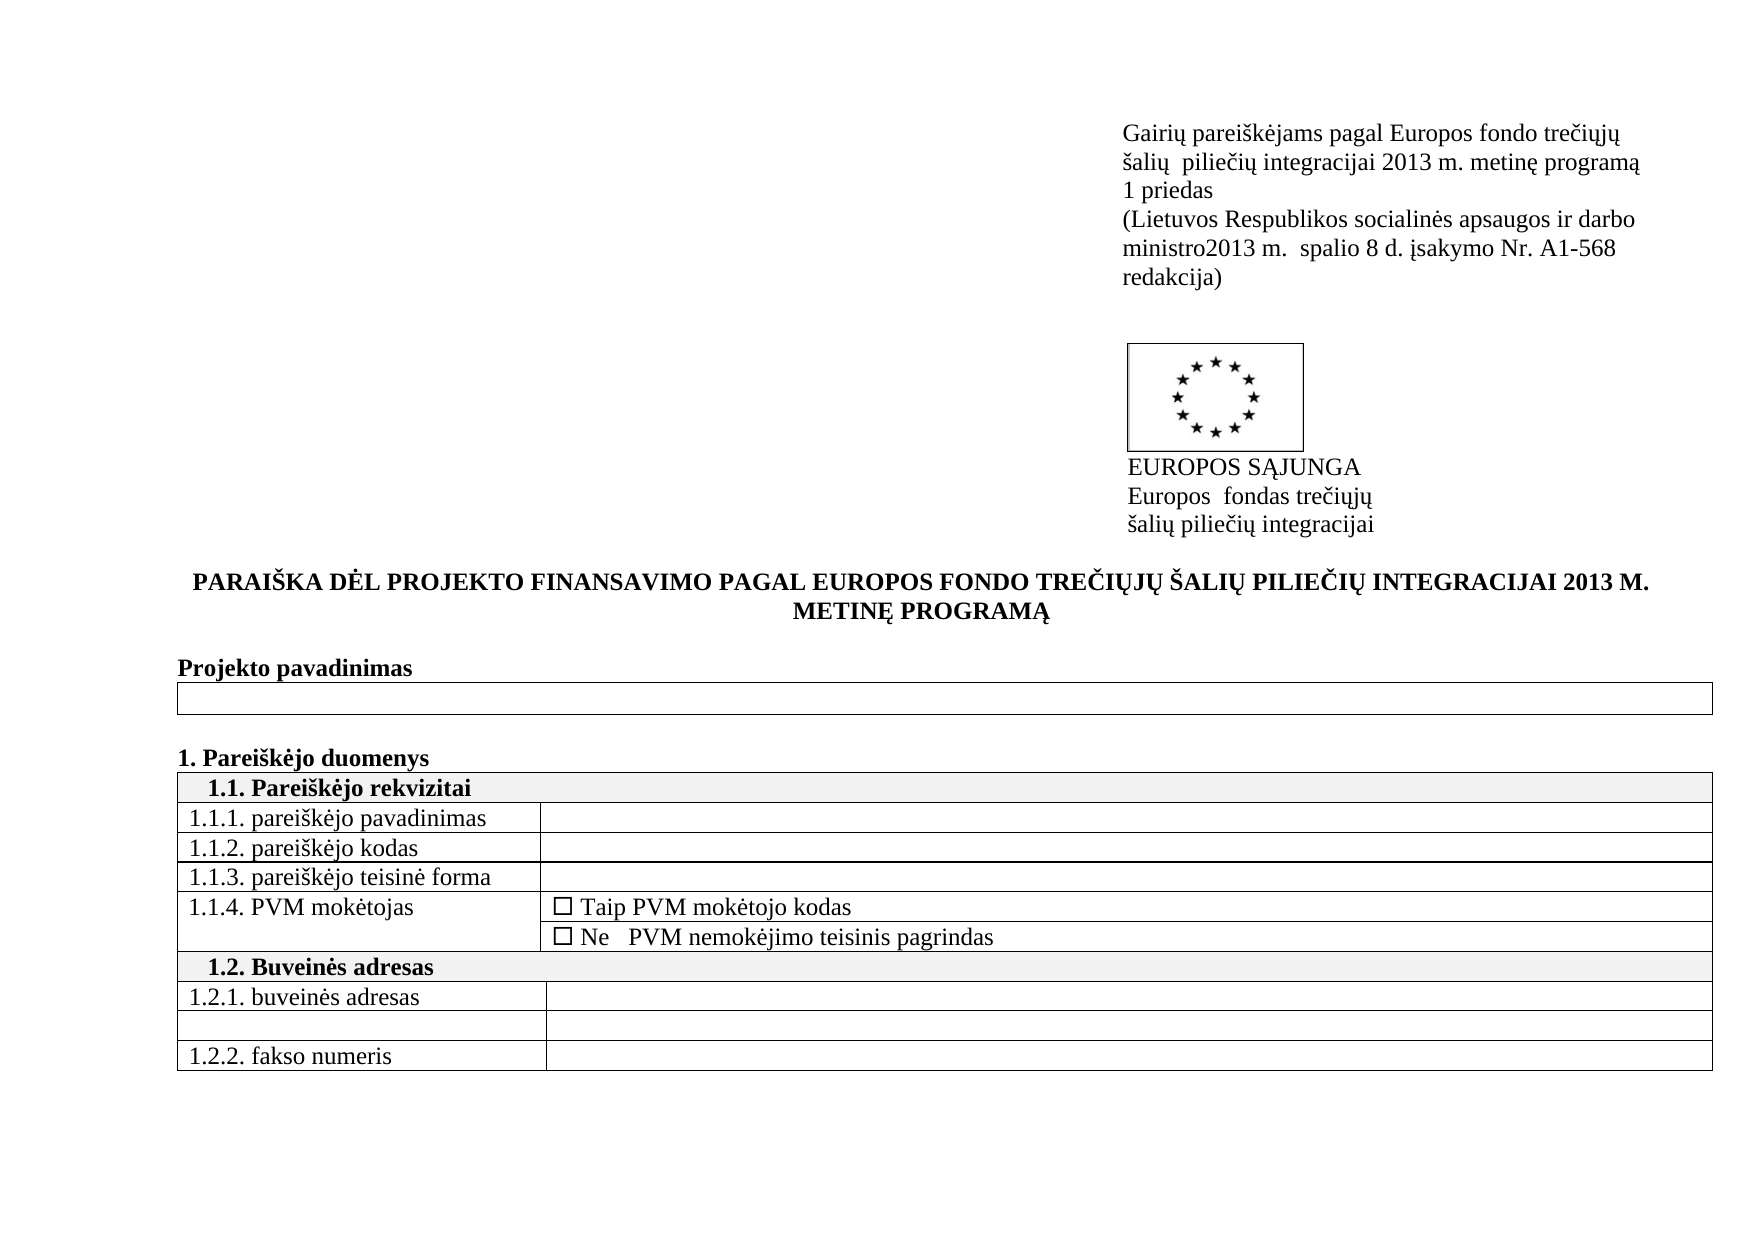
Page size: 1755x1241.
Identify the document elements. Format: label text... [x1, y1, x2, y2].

table_cell 1.2.2. fakso numeris [178, 1041, 546, 1070]
text šalių piliečių integracijai [1127, 509, 1666, 538]
table_cell [] Ne PVM nemokėjimo teisinis pagrindas [541, 922, 1712, 951]
table_cell [178, 1011, 546, 1040]
table_cell [547, 1041, 1712, 1070]
text 1 priedas [1122, 176, 1666, 204]
table_cell 1.2. Buveinės adresas [178, 952, 1663, 981]
table_cell 1.1.1. pareiškėjo pavadinimas [178, 803, 540, 832]
table_cell 1.1.4. PVM mokėtojas [178, 892, 540, 951]
text Gairių pareiškėjams pagal Europos fondo trečiųjų [1122, 118, 1666, 147]
text ministro2013 m. spalio 8 d. įsakymo Nr. A1-568 [1122, 233, 1666, 262]
table_cell 1.2.1. buveinės adresas [178, 982, 546, 1010]
table_cell [547, 1011, 1712, 1040]
table_cell [541, 803, 1712, 832]
text 1. Pareiškėjo duomenys [177, 743, 1666, 772]
text (Lietuvos Respublikos socialinės apsaugos ir darbo [1122, 204, 1666, 233]
text PARAIŠKA DĖL PROJEKTO FINANSAVIMO PAGAL EUROPOS FONDO TREČIŲJŲ ŠALIŲ PILIEČIŲ INTEGRACIJAI 2013 M. METINĘ PROGRAMĄ [177, 567, 1666, 624]
text šalių piliečių integracijai 2013 m. metinę programą [1122, 147, 1666, 176]
table_cell [541, 863, 1712, 891]
text (Europos Sąjungos vėliava) [1127, 319, 1666, 452]
table_cell 1.1.2. pareiškėjo kodas [178, 833, 540, 861]
table_header [178, 683, 1712, 713]
table_cell [541, 833, 1712, 861]
table_cell [547, 982, 1712, 1010]
text Europos fondas trečiųjų [1127, 481, 1666, 509]
text redakcija) [1122, 262, 1666, 291]
table_cell [] Taip PVM mokėtojo kodas [541, 892, 1712, 921]
text Projekto pavadinimas [177, 653, 1666, 682]
table_cell 1.1.3. pareiškėjo teisinė forma [178, 863, 540, 891]
text EUROPOS SĄJUNGA [1127, 452, 1666, 481]
table_header 1.1. Pareiškėjo rekvizitai [178, 773, 1712, 802]
table_cell [1663, 952, 1712, 981]
